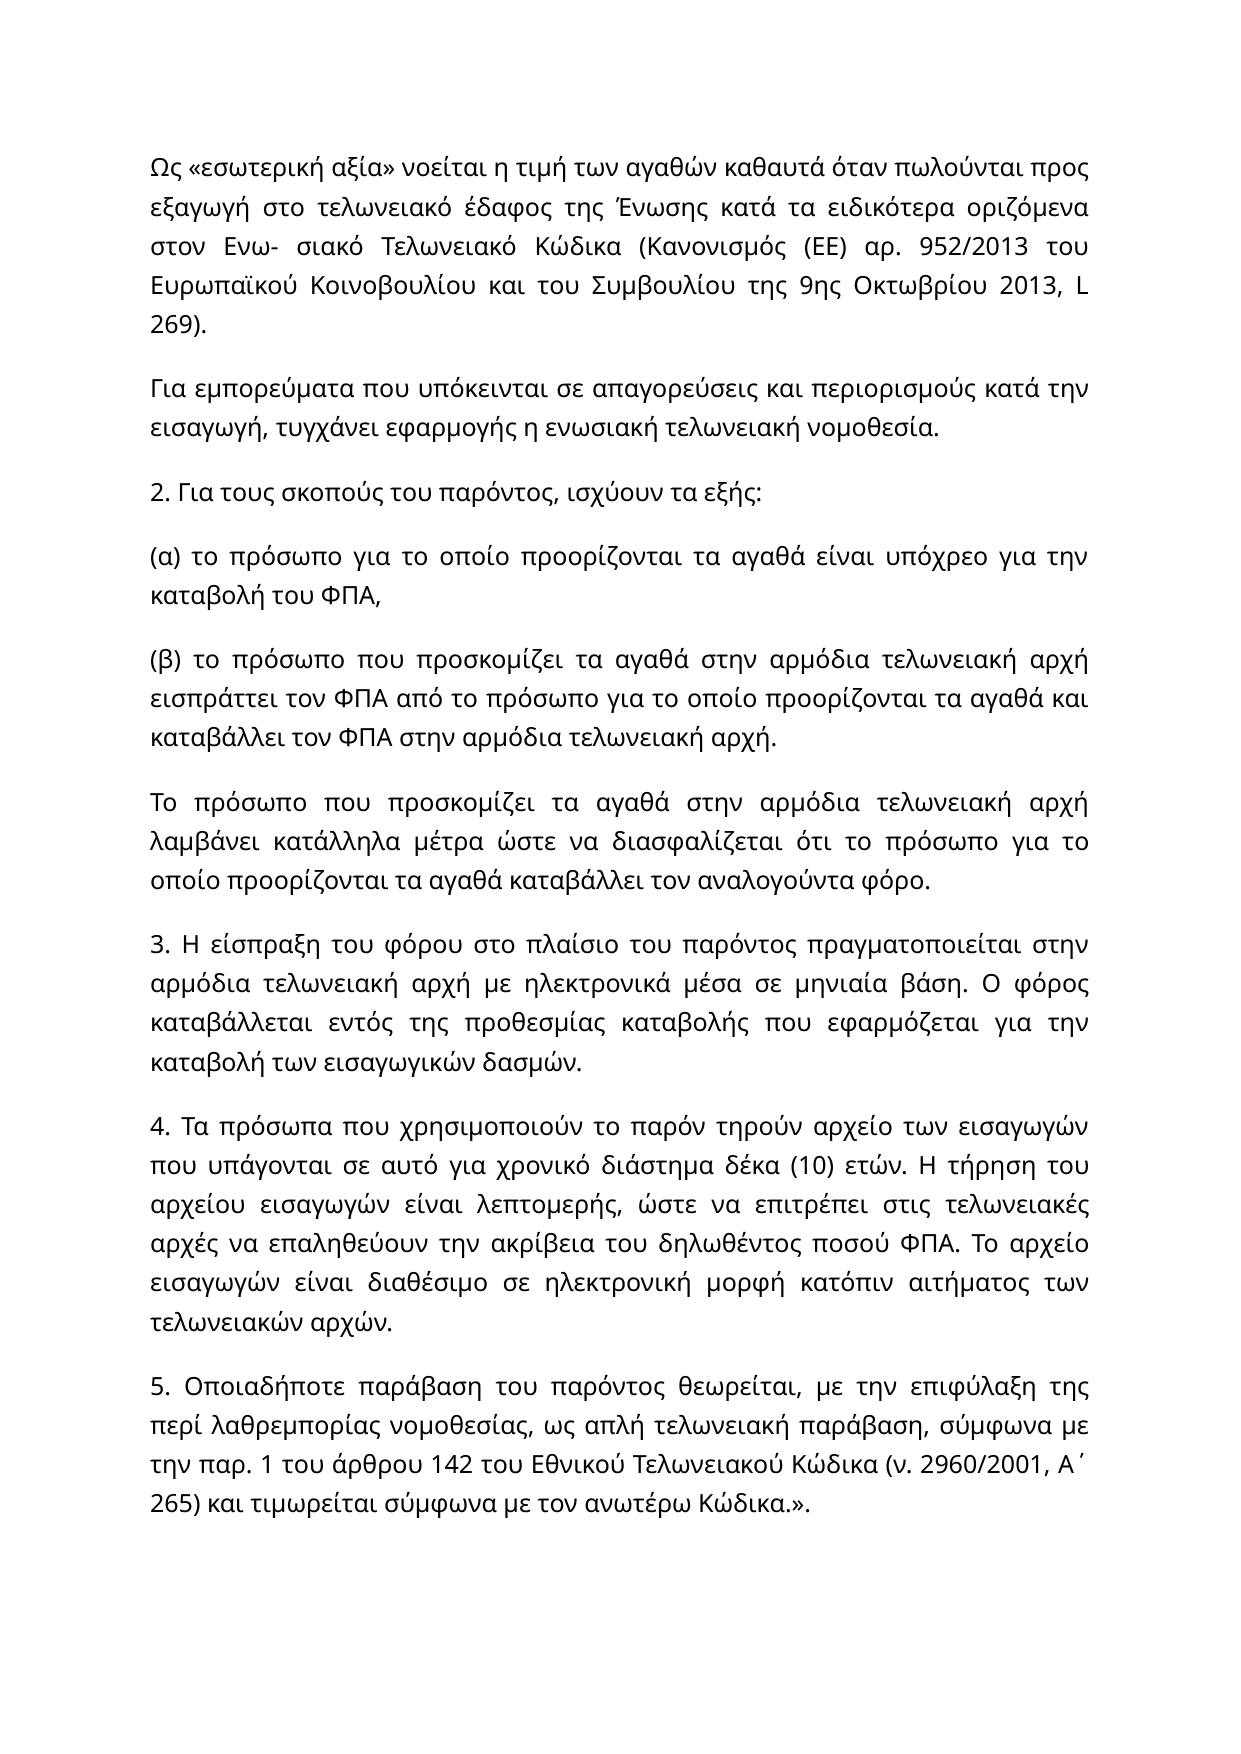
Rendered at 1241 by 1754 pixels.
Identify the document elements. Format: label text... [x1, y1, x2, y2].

text 2. Για τους σκοπούς του παρόντος, ισχύουν τα εξής: [150, 474, 1090, 508]
text Για εμπορεύματα που υπόκεινται σε απαγορεύσεις και περιορισμούς κατά την εισαγωγή, τυγχάνει εφαρμογής η ενωσιακή τελωνειακή νομοθεσία. [150, 371, 1090, 444]
text 3. Η είσπραξη του φόρου στο πλαίσιο του παρόντος πραγματοποιείται στην αρμόδια τελωνειακή αρχή με ηλεκτρονικά μέσα σε μηνιαία βάση. Ο φόρος καταβάλλεται εντός της προθεσμίας καταβολής που εφαρμόζεται για την καταβολή των εισαγωγικών δασμών. [150, 927, 1090, 1078]
text (α) το πρόσωπο για το οποίο προορίζονται τα αγαθά είναι υπόχρεο για την καταβολή του ΦΠΑ, [150, 538, 1090, 612]
text (β) το πρόσωπο που προσκομίζει τα αγαθά στην αρμόδια τελωνειακή αρχή εισπράττει τον ΦΠΑ από το πρόσωπο για το οποίο προορίζονται τα αγαθά και καταβάλλει τον ΦΠΑ στην αρμόδια τελωνειακή αρχή. [150, 642, 1090, 754]
text 4. Τα πρόσωπα που χρησιμοποιούν το παρόν τηρούν αρχείο των εισαγωγών που υπάγονται σε αυτό για χρονικό διάστημα δέκα (10) ετών. Η τήρηση του αρχείου εισαγωγών είναι λεπτομερής, ώστε να επιτρέπει στις τελωνειακές αρχές να επαληθεύουν την ακρίβεια του δηλωθέντος ποσού ΦΠΑ. Το αρχείο εισαγωγών είναι διαθέσιμο σε ηλεκτρονική μορφή κατόπιν αιτήματος των τελωνειακών αρχών. [150, 1108, 1090, 1338]
text Ως «εσωτερική αξία» νοείται η τιμή των αγαθών καθαυτά όταν πωλούνται προς εξαγωγή στο τελωνειακό έδαφος της Ένωσης κατά τα ειδικότερα οριζόμενα στον Ενω- σιακό Τελωνειακό Κώδικα (Κανονισμός (ΕΕ) αρ. 952/2013 του Ευρωπαϊκού Κοινοβουλίου και του Συμβουλίου της 9ης Οκτωβρίου 2013, L 269). [150, 150, 1090, 341]
text Το πρόσωπο που προσκομίζει τα αγαθά στην αρμόδια τελωνειακή αρχή λαμβάνει κατάλληλα μέτρα ώστε να διασφαλίζεται ότι το πρόσωπο για το οποίο προορίζονται τα αγαθά καταβάλλει τον αναλογούντα φόρο. [150, 784, 1090, 897]
text 5. Οποιαδήποτε παράβαση του παρόντος θεωρείται, με την επιφύλαξη της περί λαθρεμπορίας νομοθεσίας, ως απλή τελωνειακή παράβαση, σύμφωνα με την παρ. 1 του άρθρου 142 του Εθνικού Τελωνειακού Κώδικα (ν. 2960/2001, Α΄ 265) και τιμωρείται σύμφωνα με τον ανωτέρω Κώδικα.». [150, 1368, 1090, 1520]
